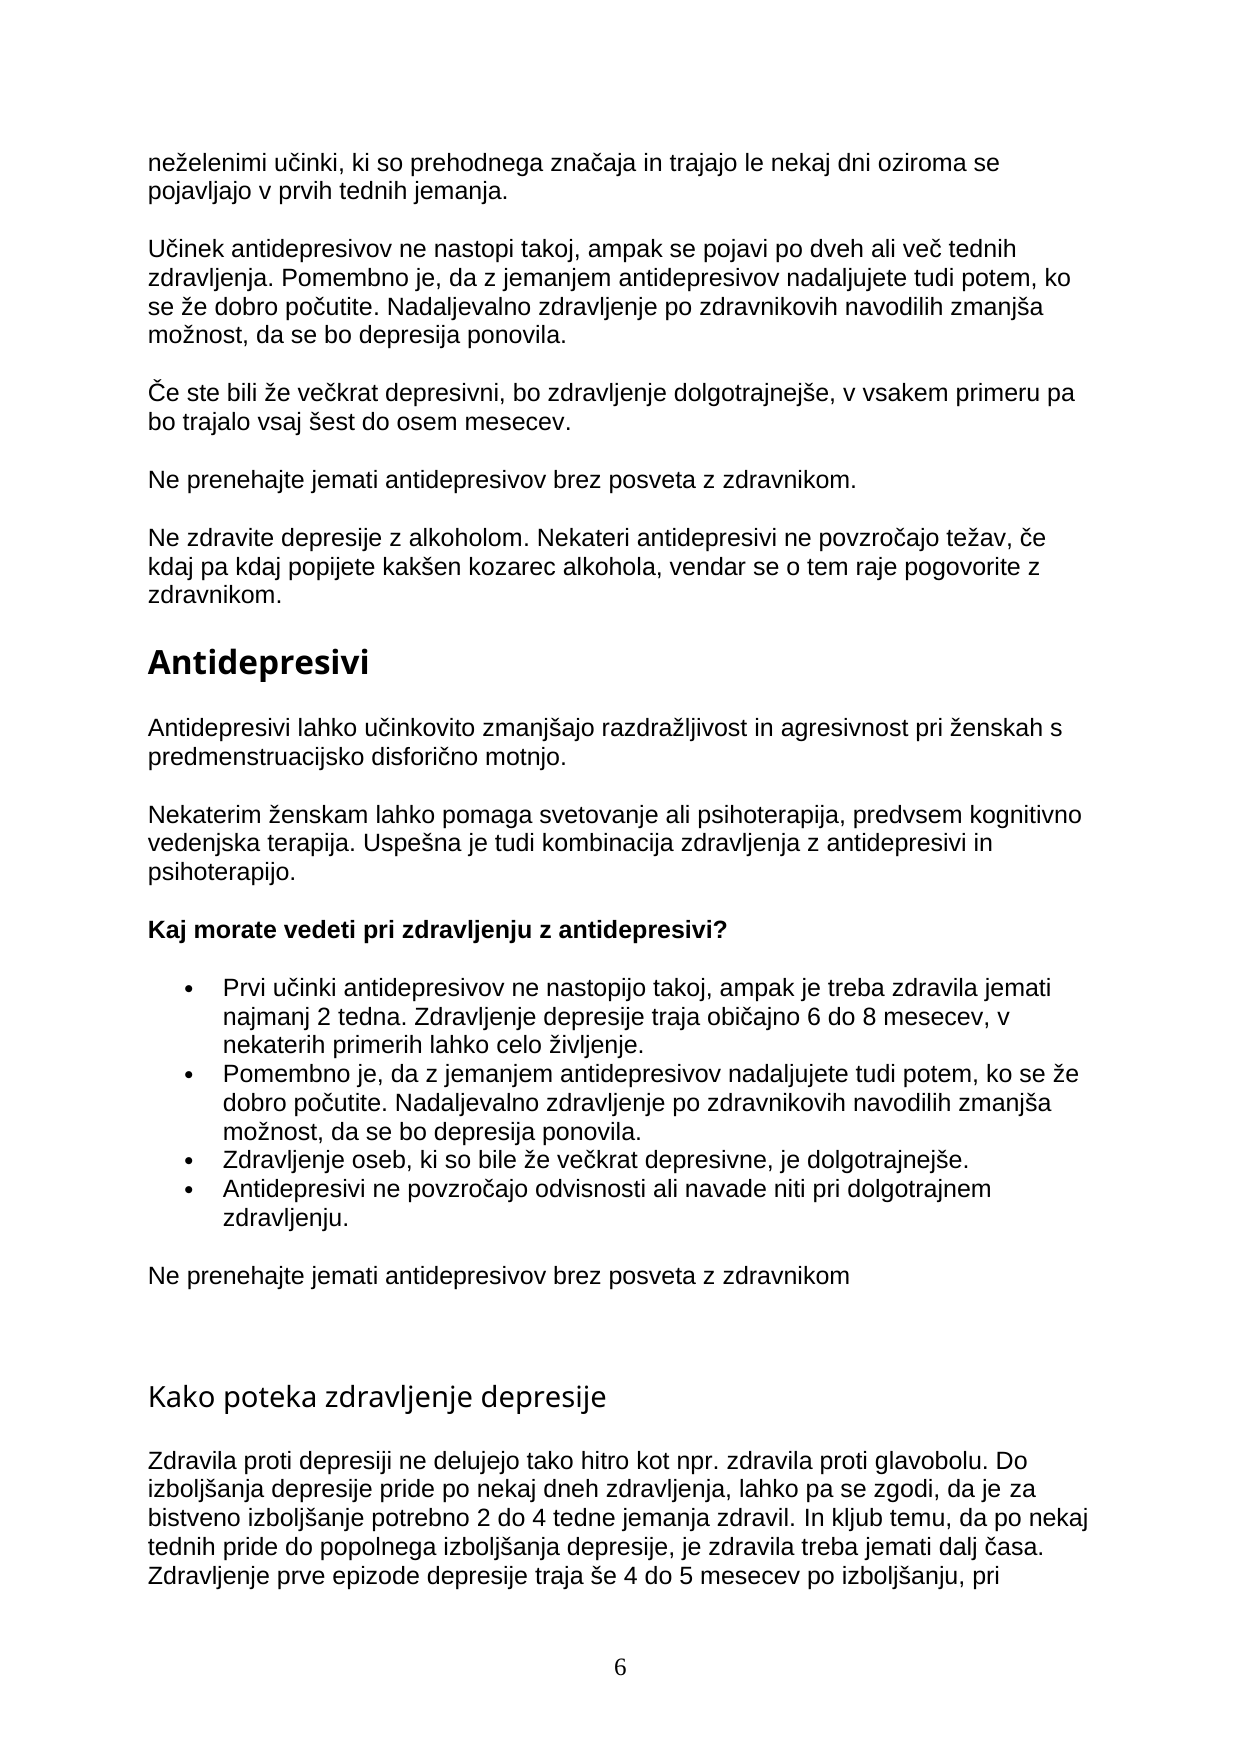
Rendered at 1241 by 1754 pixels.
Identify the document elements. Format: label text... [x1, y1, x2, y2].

text Antidepresivi [148, 638, 1093, 684]
text Če ste bili že večkrat depresivni, bo zdravljenje dolgotrajnejše, v vsakem primeru pa bo trajalo vsaj šest do osem mesecev. [148, 378, 1093, 436]
text Antidepresivi lahko učinkovito zmanjšajo razdražljivost in agresivnost pri ženskah s predmenstruacijsko disforično motnjo. [148, 713, 1093, 771]
list Antidepresivi ne povzročajo odvisnosti ali navade niti pri dolgotrajnem zdravljenju. [185, 1174, 1093, 1232]
text Ne zdravite depresije z alkoholom. Nekateri antidepresivi ne povzročajo težav, če kdaj pa kdaj popijete kakšen kozarec alkohola, vendar se o tem raje pogovorite z zdravnikom. [148, 523, 1093, 609]
list Zdravljenje oseb, ki so bile že večkrat depresivne, je dolgotrajnejše. [185, 1146, 1093, 1174]
text Nekaterim ženskam lahko pomaga svetovanje ali psihoterapija, predvsem kognitivno vedenjska terapija. Uspešna je tudi kombinacija zdravljenja z antidepresivi in psihoterapijo. [148, 800, 1093, 886]
text Ne prenehajte jemati antidepresivov brez posveta z zdravnikom. [148, 465, 1093, 494]
subtitle Kaj morate vedeti pri zdravljenju z antidepresivi? [148, 915, 1093, 944]
subtitle Kako poteka zdravljenje depresije [148, 1377, 1093, 1416]
list Prvi učinki antidepresivov ne nastopijo takoj, ampak je treba zdravila jemati najmanj 2 tedna. Zdravljenje depresije traja običajno 6 do 8 mesecev, v nekaterih primerih lahko celo življenje. [185, 973, 1093, 1059]
text Učinek antidepresivov ne nastopi takoj, ampak se pojavi po dveh ali več tednih zdravljenja. Pomembno je, da z jemanjem antidepresivov nadaljujete tudi potem, ko se že dobro počutite. Nadaljevalno zdravljenje po zdravnikovih navodilih zmanjša možnost, da se bo depresija ponovila. [148, 234, 1093, 349]
text Zdravila proti depresiji ne delujejo tako hitro kot npr. zdravila proti glavobolu. Do izboljšanja depresije pride po nekaj dneh zdravljenja, lahko pa se zgodi, da je za bistveno izboljšanje potrebno 2 do 4 tedne jemanja zdravil. In kljub temu, da po nekaj tednih pride do popolnega izboljšanja depresije, je zdravila treba jemati dalj časa. Zdravljenje prve epizode depresije traja še 4 do 5 mesecev po izboljšanju, pri [148, 1446, 1093, 1589]
list Pomembno je, da z jemanjem antidepresivov nadaljujete tudi potem, ko se že dobro počutite. Nadaljevalno zdravljenje po zdravnikovih navodilih zmanjša možnost, da se bo depresija ponovila. [185, 1059, 1093, 1146]
text Ne prenehajte jemati antidepresivov brez posveta z zdravnikom [148, 1261, 1093, 1290]
text neželenimi učinki, ki so prehodnega značaja in trajajo le nekaj dni oziroma se pojavljajo v prvih tednih jemanja. [148, 148, 1093, 205]
